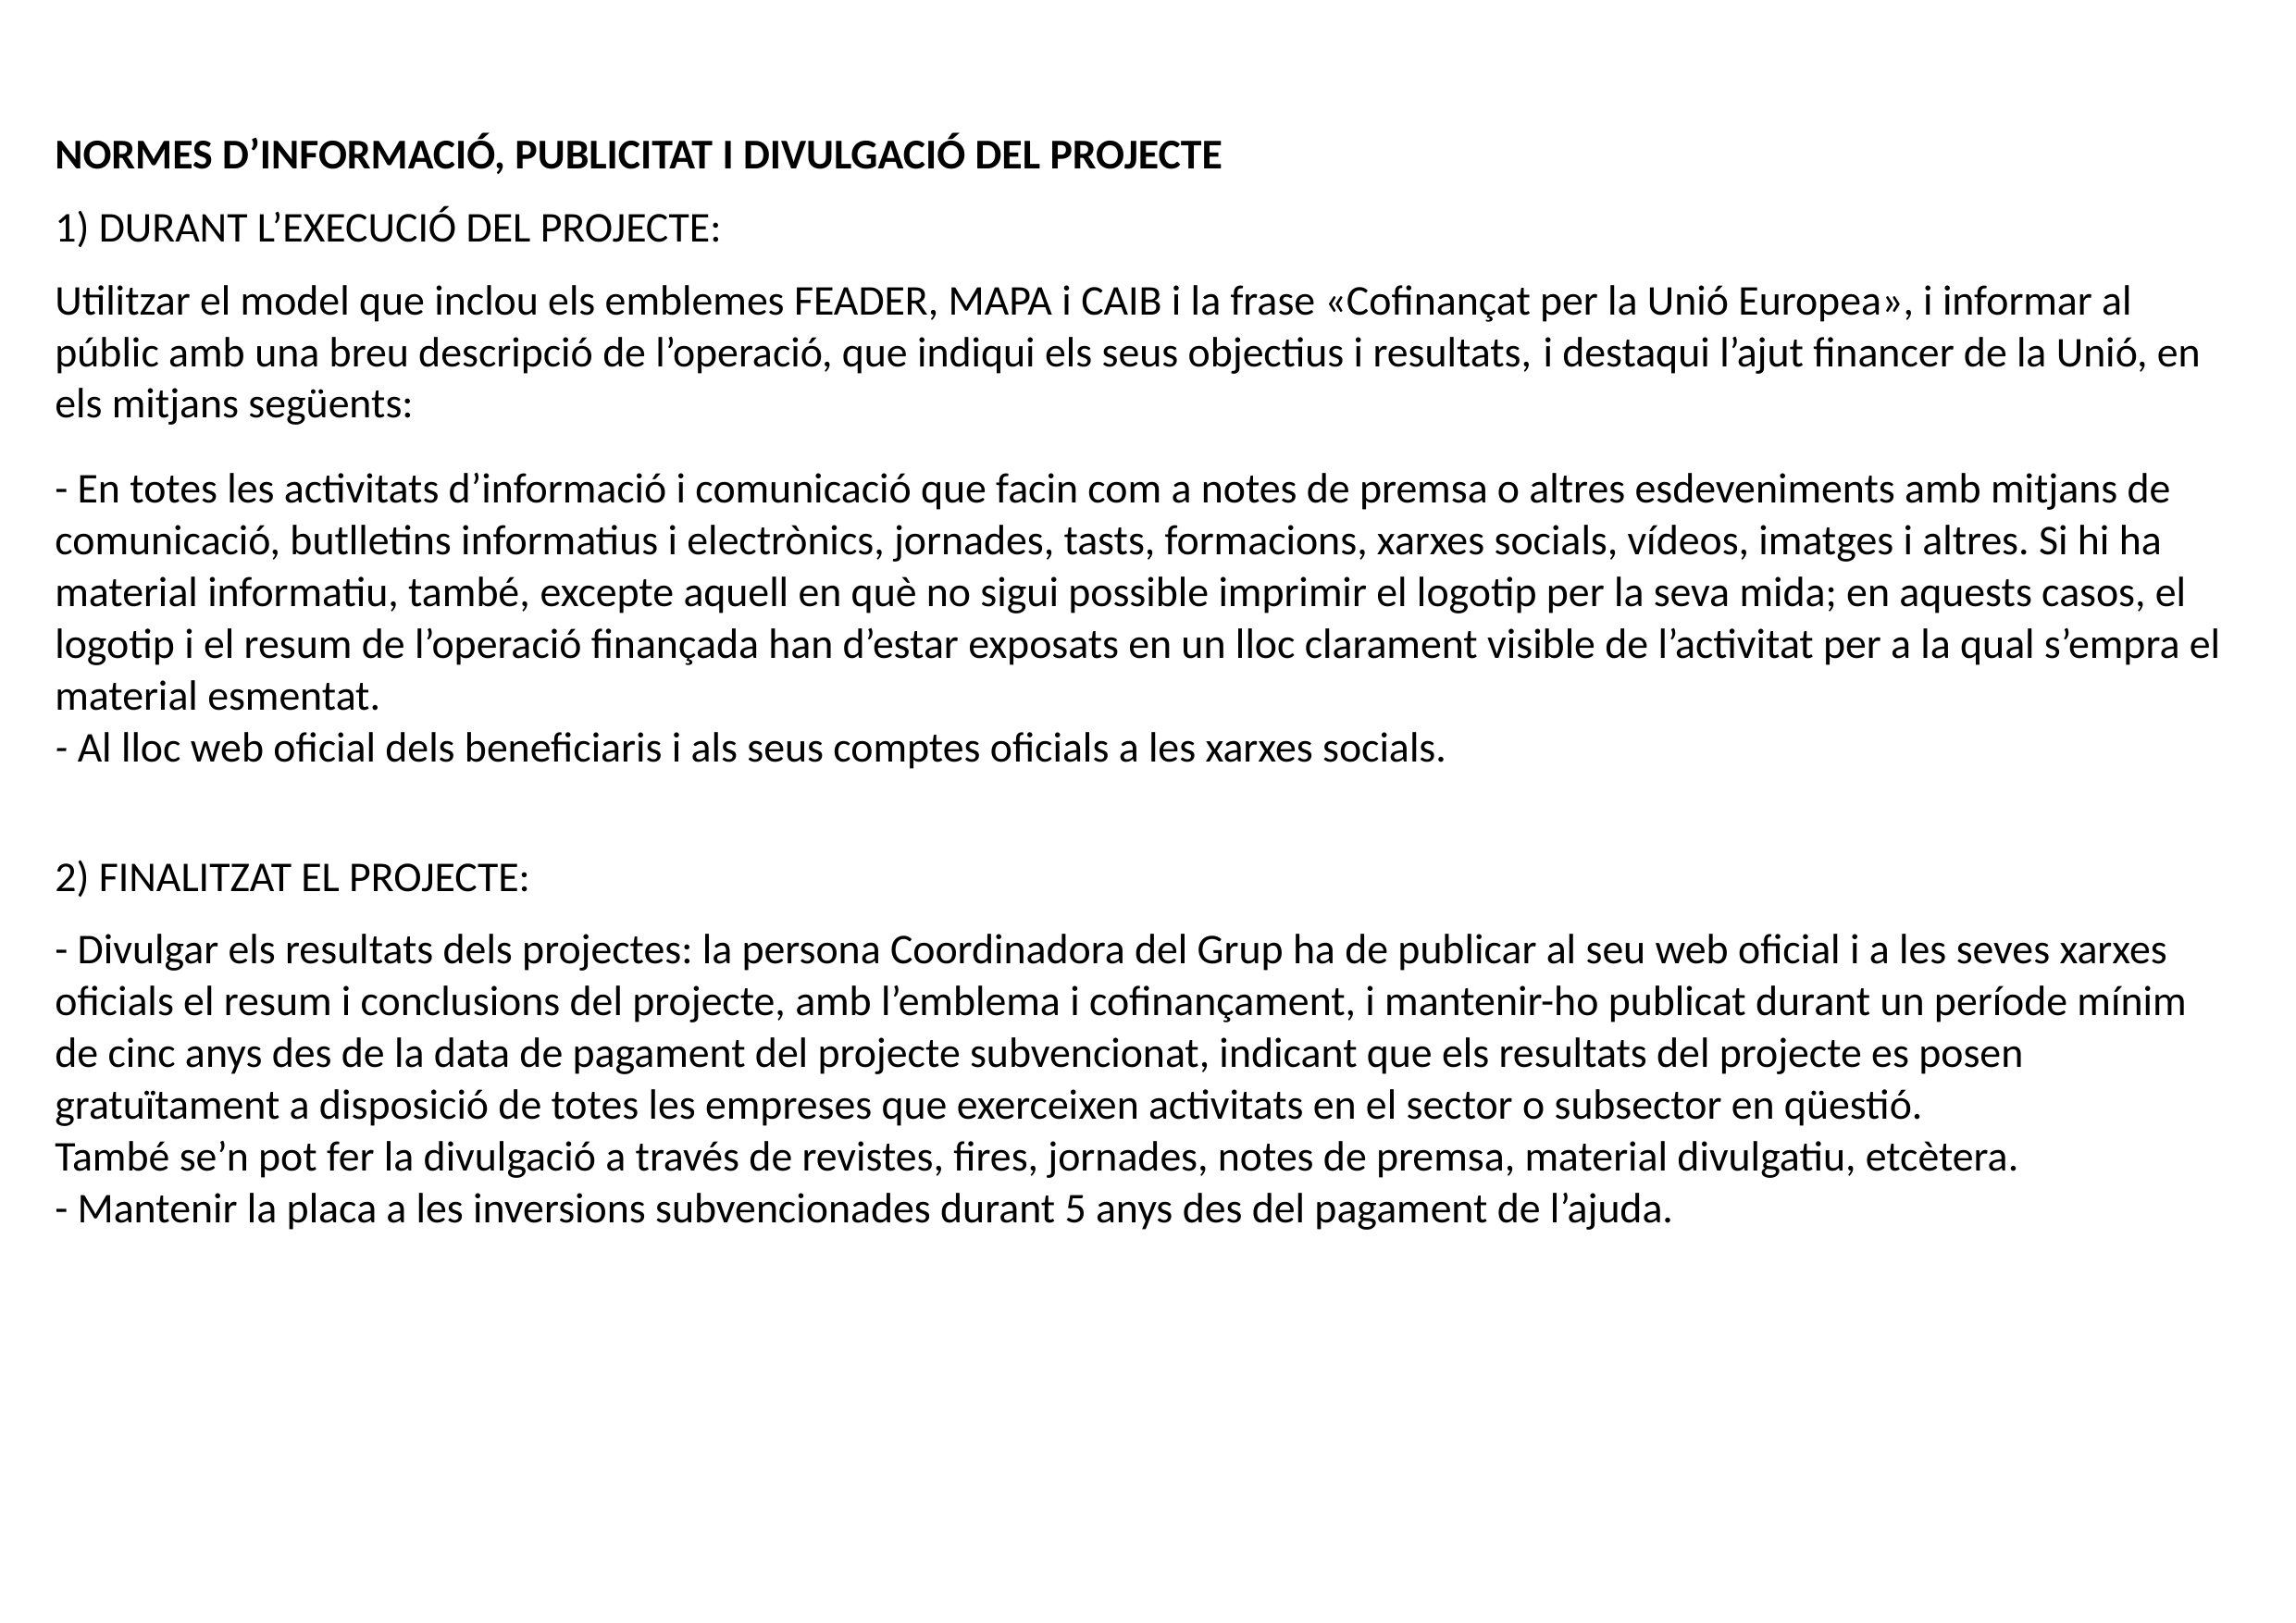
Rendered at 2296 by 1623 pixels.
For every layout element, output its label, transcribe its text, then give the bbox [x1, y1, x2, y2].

text - En totes les activitats d’informació i comunicació que facin com a notes de premsa o altres esdeveniments amb mitjans de comunicació, butlletins informatius i electrònics, jornades, tasts, formacions, xarxes socials, vídeos, imatges i altres. Si hi ha material informatiu, també, excepte aquell en què no sigui possible imprimir el logotip per la seva mida; en aquests casos, el logotip i el resum de l’operació finançada han d’estar exposats en un lloc clarament visible de l’activitat per a la qual s’empra el material esmentat. [55, 462, 2240, 721]
text - Divulgar els resultats dels projectes: la persona Coordinadora del Grup ha de publicar al seu web oficial i a les seves xarxes oficials el resum i conclusions del projecte, amb l’emblema i cofinançament, i mantenir-ho publicat durant un període mínim de cinc anys des de la data de pagament del projecte subvencionat, indicant que els resultats del projecte es posen gratuïtament a disposició de totes les empreses que exerceixen activitats en el sector o subsector en qüestió. [55, 923, 2240, 1130]
text 2) FINALITZAT EL PROJECTE: [55, 849, 2240, 901]
text Utilitzar el model que inclou els emblemes FEADER, MAPA i CAIB i la frase «Cofinançat per la Unió Europea», i informar al públic amb una breu descripció de l’operació, que indiqui els seus objectius i resultats, i destaqui l’ajut financer de la Unió, en els mitjans següents: [55, 274, 2240, 428]
text També se’n pot fer la divulgació a través de revistes, fires, jornades, notes de premsa, material divulgatiu, etcètera. [55, 1130, 2240, 1182]
text - Al lloc web oficial dels beneficiaris i als seus comptes oficials a les xarxes socials. [55, 721, 2240, 772]
text NORMES D’INFORMACIÓ, PUBLICITAT I DIVULGACIÓ DEL PROJECTE [55, 128, 2240, 180]
text - Mantenir la placa a les inversions subvencionades durant 5 anys des del pagament de l’ajuda. [55, 1182, 2240, 1233]
text 1) DURANT L’EXECUCIÓ DEL PROJECTE: [55, 201, 2240, 253]
